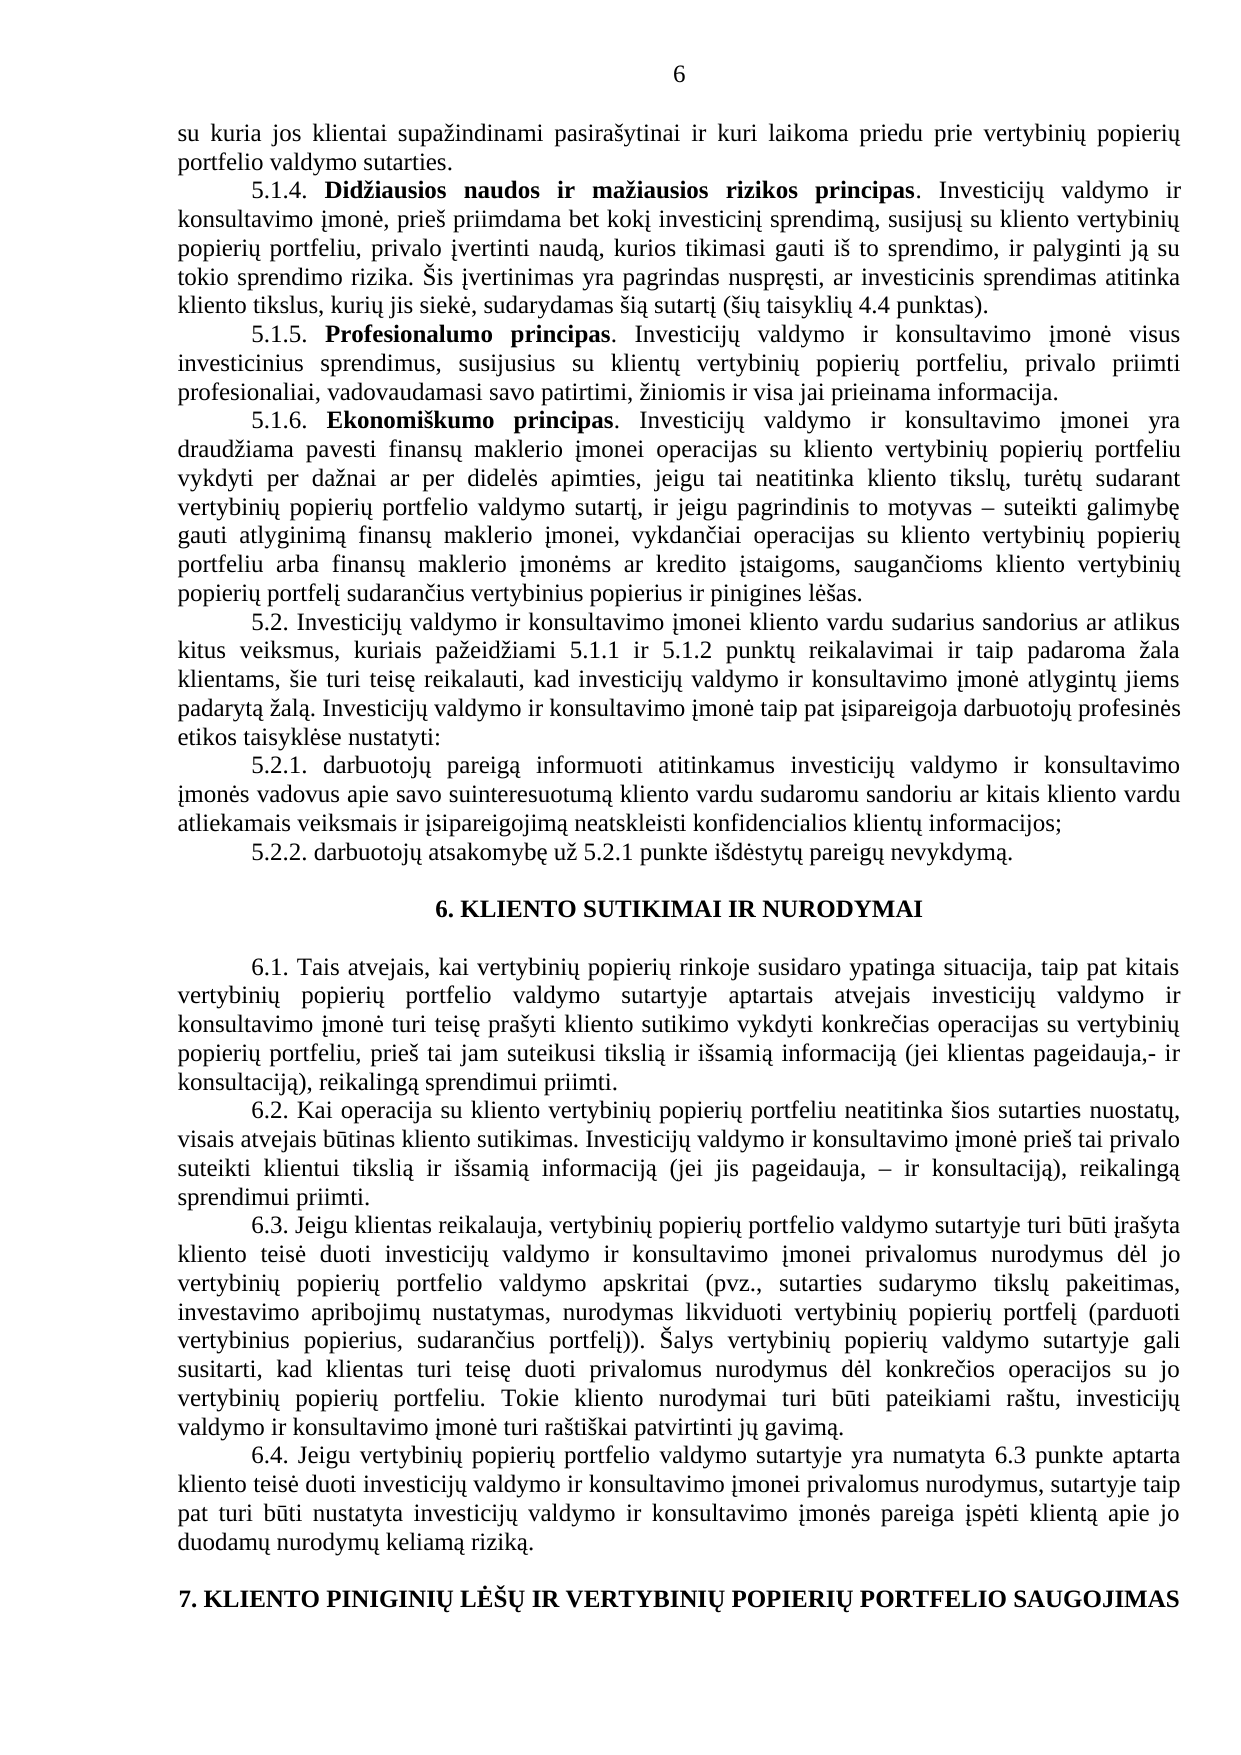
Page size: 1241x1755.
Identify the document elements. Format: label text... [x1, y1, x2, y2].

text 5.2.1. darbuotojų pareigą informuoti atitinkamus investicijų valdymo ir konsultavimo įmonės vadovus apie savo suinteresuotumą kliento vardu sudaromu sandoriu ar kitais kliento vardu atliekamais veiksmais ir įsipareigojimą neatskleisti konfidencialios klientų informacijos; [177, 751, 1181, 837]
text 6. Kliento sutikimai ir nurodymai [177, 894, 1181, 923]
text 6.1. Tais atvejais, kai vertybinių popierių rinkoje susidaro ypatinga situacija, taip pat kitais vertybinių popierių portfelio valdymo sutartyje aptartais atvejais investicijų valdymo ir konsultavimo įmonė turi teisę prašyti kliento sutikimo vykdyti konkrečias operacijas su vertybinių popierių portfeliu, prieš tai jam suteikusi tikslią ir išsamią informaciją (jei klientas pageidauja,- ir konsultaciją), reikalingą sprendimui priimti. [177, 952, 1181, 1096]
text 6.2. Kai operacija su kliento vertybinių popierių portfeliu neatitinka šios sutarties nuostatų, visais atvejais būtinas kliento sutikimas. Investicijų valdymo ir konsultavimo įmonė prieš tai privalo suteikti klientui tikslią ir išsamią informaciją (jei jis pageidauja, – ir konsultaciją), reikalingą sprendimui priimti. [177, 1096, 1181, 1211]
text su kuria jos klientai supažindinami pasirašytinai ir kuri laikoma priedu prie vertybinių popierių portfelio valdymo sutarties. [177, 118, 1181, 176]
text 7. Kliento piniginių lėšų ir vertybinių popierių portfelio saugojimas [177, 1584, 1181, 1613]
text 5.1.5. Profesionalumo principas. Investicijų valdymo ir konsultavimo įmonė visus investicinius sprendimus, susijusius su klientų vertybinių popierių portfeliu, privalo priimti profesionaliai, vadovaudamasi savo patirtimi, žiniomis ir visa jai prieinama informacija. [177, 319, 1181, 406]
text 6.4. Jeigu vertybinių popierių portfelio valdymo sutartyje yra numatyta 6.3 punkte aptarta kliento teisė duoti investicijų valdymo ir konsultavimo įmonei privalomus nurodymus, sutartyje taip pat turi būti nustatyta investicijų valdymo ir konsultavimo įmonės pareiga įspėti klientą apie jo duodamų nurodymų keliamą riziką. [177, 1441, 1181, 1556]
text 5.2. Investicijų valdymo ir konsultavimo įmonei kliento vardu sudarius sandorius ar atlikus kitus veiksmus, kuriais pažeidžiami 5.1.1 ir 5.1.2 punktų reikalavimai ir taip padaroma žala klientams, šie turi teisę reikalauti, kad investicijų valdymo ir konsultavimo įmonė atlygintų jiems padarytą žalą. Investicijų valdymo ir konsultavimo įmonė taip pat įsipareigoja darbuotojų profesinės etikos taisyklėse nustatyti: [177, 607, 1181, 751]
text 5.1.6. Ekonomiškumo principas. Investicijų valdymo ir konsultavimo įmonei yra draudžiama pavesti finansų maklerio įmonei operacijas su kliento vertybinių popierių portfeliu vykdyti per dažnai ar per didelės apimties, jeigu tai neatitinka kliento tikslų, turėtų sudarant vertybinių popierių portfelio valdymo sutartį, ir jeigu pagrindinis to motyvas – suteikti galimybę gauti atlyginimą finansų maklerio įmonei, vykdančiai operacijas su kliento vertybinių popierių portfeliu arba finansų maklerio įmonėms ar kredito įstaigoms, saugančioms kliento vertybinių popierių portfelį sudarančius vertybinius popierius ir pinigines lėšas. [177, 406, 1181, 607]
text 5.1.4. Didžiausios naudos ir mažiausios rizikos principas. Investicijų valdymo ir konsultavimo įmonė, prieš priimdama bet kokį investicinį sprendimą, susijusį su kliento vertybinių popierių portfeliu, privalo įvertinti naudą, kurios tikimasi gauti iš to sprendimo, ir palyginti ją su tokio sprendimo rizika. Šis įvertinimas yra pagrindas nuspręsti, ar investicinis sprendimas atitinka kliento tikslus, kurių jis siekė, sudarydamas šią sutartį (šių taisyklių 4.4 punktas). [177, 176, 1181, 319]
text 5.2.2. darbuotojų atsakomybę už 5.2.1 punkte išdėstytų pareigų nevykdymą. [177, 837, 1181, 866]
text 6.3. Jeigu klientas reikalauja, vertybinių popierių portfelio valdymo sutartyje turi būti įrašyta kliento teisė duoti investicijų valdymo ir konsultavimo įmonei privalomus nurodymus dėl jo vertybinių popierių portfelio valdymo apskritai (pvz., sutarties sudarymo tikslų pakeitimas, investavimo apribojimų nustatymas, nurodymas likviduoti vertybinių popierių portfelį (parduoti vertybinius popierius, sudarančius portfelį)). Šalys vertybinių popierių valdymo sutartyje gali susitarti, kad klientas turi teisę duoti privalomus nurodymus dėl konkrečios operacijos su jo vertybinių popierių portfeliu. Tokie kliento nurodymai turi būti pateikiami raštu, investicijų valdymo ir konsultavimo įmonė turi raštiškai patvirtinti jų gavimą. [177, 1211, 1181, 1441]
